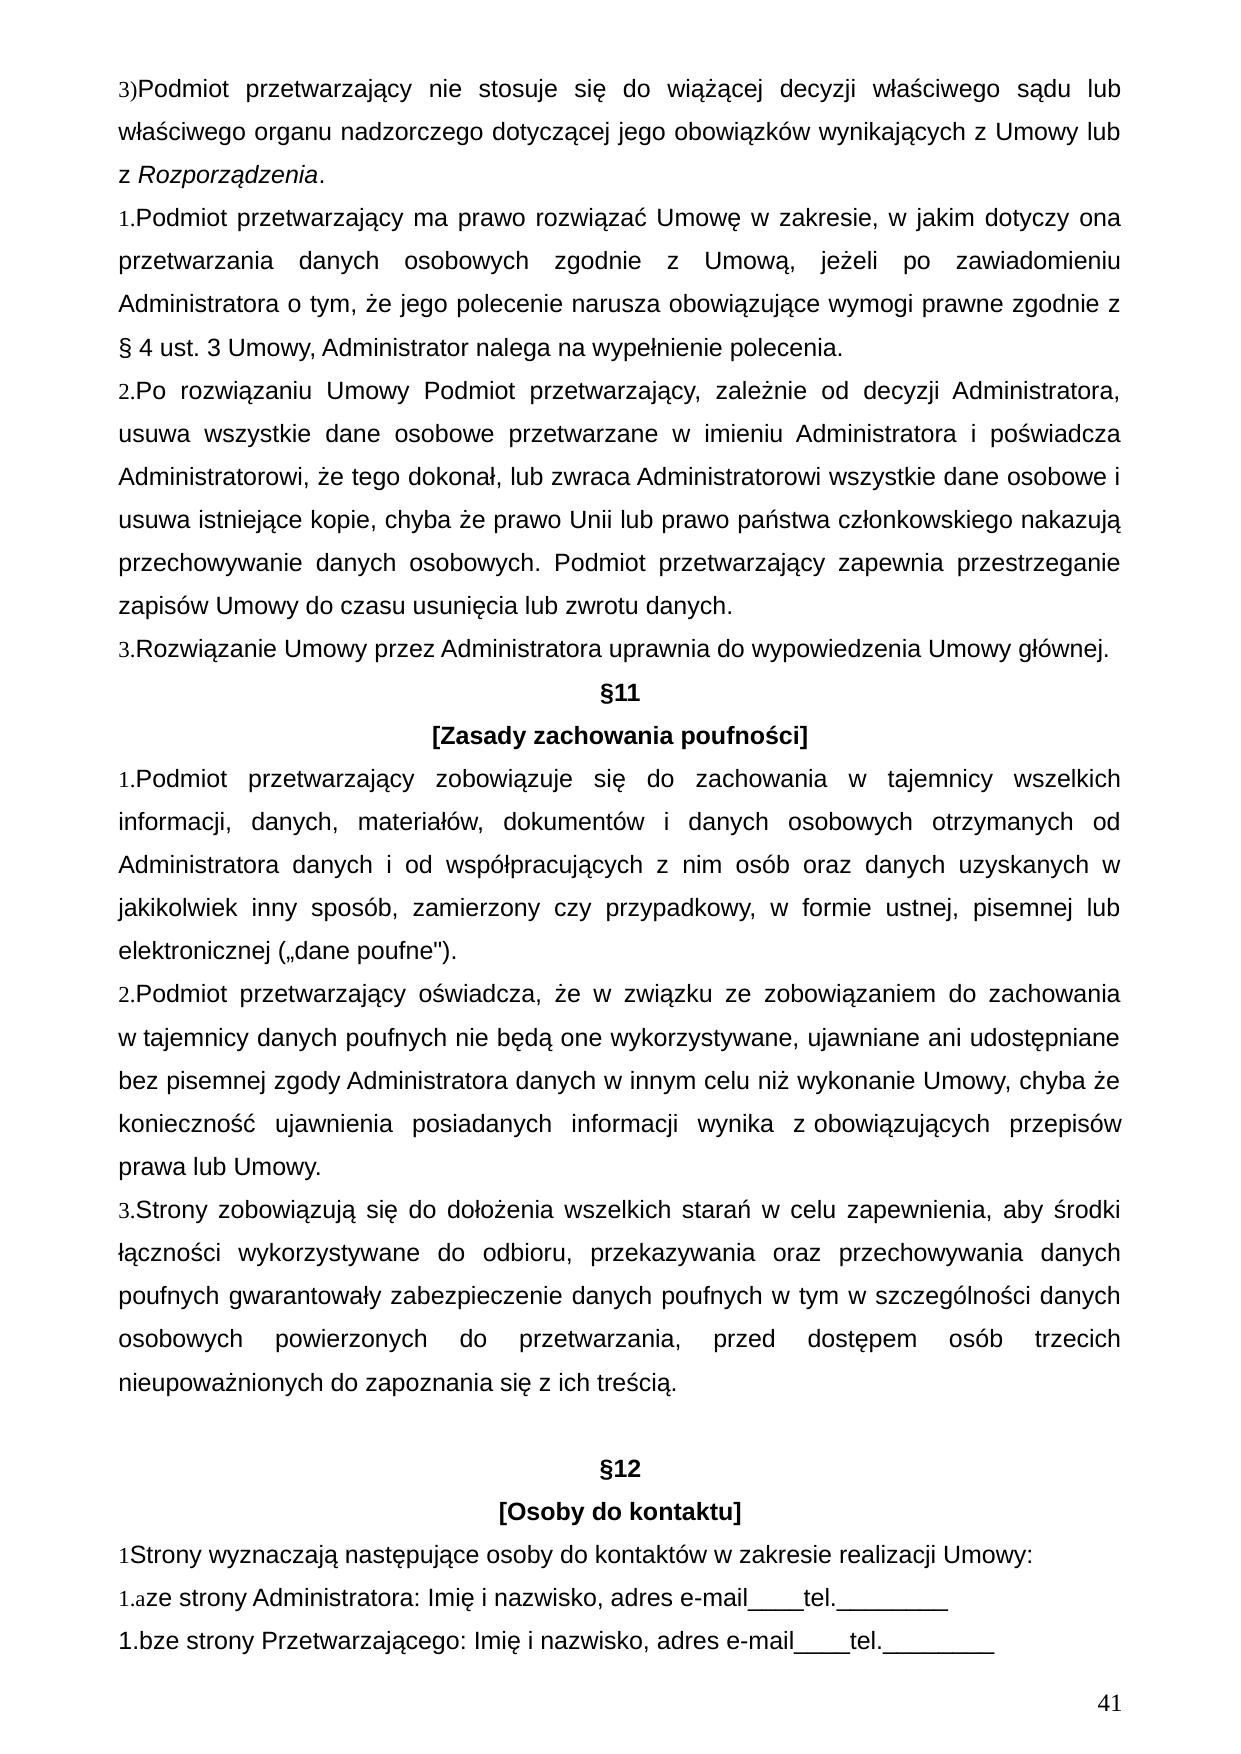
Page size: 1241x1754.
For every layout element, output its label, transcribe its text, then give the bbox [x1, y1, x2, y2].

list ze strony Przetwarzającego: Imię i nazwisko, adres e-mail____tel.________ [118, 1626, 1122, 1655]
list Po rozwiązaniu Umowy Podmiot przetwarzający, zależnie od decyzji Administratora, usuwa wszystkie dane osobowe przetwarzane w imieniu Administratora i poświadcza Administratorowi, że tego dokonał, lub zwraca Administratorowi wszystkie dane osobowe i usuwa istniejące kopie, chyba że prawo Unii lub prawo państwa członkowskiego nakazują przechowywanie danych osobowych. Podmiot przetwarzający zapewnia przestrzeganie zapisów Umowy do czasu usunięcia lub zwrotu danych. [118, 376, 1122, 620]
list Podmiot przetwarzający zobowiązuje się do zachowania w tajemnicy wszelkich informacji, danych, materiałów, dokumentów i danych osobowych otrzymanych od Administratora danych i od współpracujących z nim osób oraz danych uzyskanych w jakikolwiek inny sposób, zamierzony czy przypadkowy, w formie ustnej, pisemnej lub elektronicznej („dane poufne"). [118, 764, 1122, 965]
text [Osoby do kontaktu] [118, 1497, 1122, 1526]
text §12 [118, 1454, 1122, 1482]
list Strony wyznaczają następujące osoby do kontaktów w zakresie realizacji Umowy: [118, 1540, 1122, 1569]
list Rozwiązanie Umowy przez Administratora uprawnia do wypowiedzenia Umowy głównej. [118, 634, 1122, 663]
list Podmiot przetwarzający nie stosuje się do wiążącej decyzji właściwego sądu lub właściwego organu nadzorczego dotyczącej jego obowiązków wynikających z Umowy lub z Rozporządzenia. [118, 74, 1122, 189]
list Strony zobowiązują się do dołożenia wszelkich starań w celu zapewnienia, aby środki łączności wykorzystywane do odbioru, przekazywania oraz przechowywania danych poufnych gwarantowały zabezpieczenie danych poufnych w tym w szczególności danych osobowych powierzonych do przetwarzania, przed dostępem osób trzecich nieupoważnionych do zapoznania się z ich treścią. [118, 1195, 1122, 1396]
text §11 [118, 677, 1122, 706]
list Podmiot przetwarzający ma prawo rozwiązać Umowę w zakresie, w jakim dotyczy ona przetwarzania danych osobowych zgodnie z Umową, jeżeli po zawiadomieniu Administratora o tym, że jego polecenie narusza obowiązujące wymogi prawne zgodnie z § 4 ust. 3 Umowy, Administrator nalega na wypełnienie polecenia. [118, 203, 1122, 361]
list Podmiot przetwarzający oświadcza, że w związku ze zobowiązaniem do zachowania w tajemnicy danych poufnych nie będą one wykorzystywane, ujawniane ani udostępniane bez pisemnej zgody Administratora danych w innym celu niż wykonanie Umowy, chyba że konieczność ujawnienia posiadanych informacji wynika z obowiązujących przepisów prawa lub Umowy. [118, 979, 1122, 1181]
list ze strony Administratora: Imię i nazwisko, adres e-mail____tel.________ [118, 1583, 1122, 1612]
text [Zasady zachowania poufności] [118, 721, 1122, 749]
